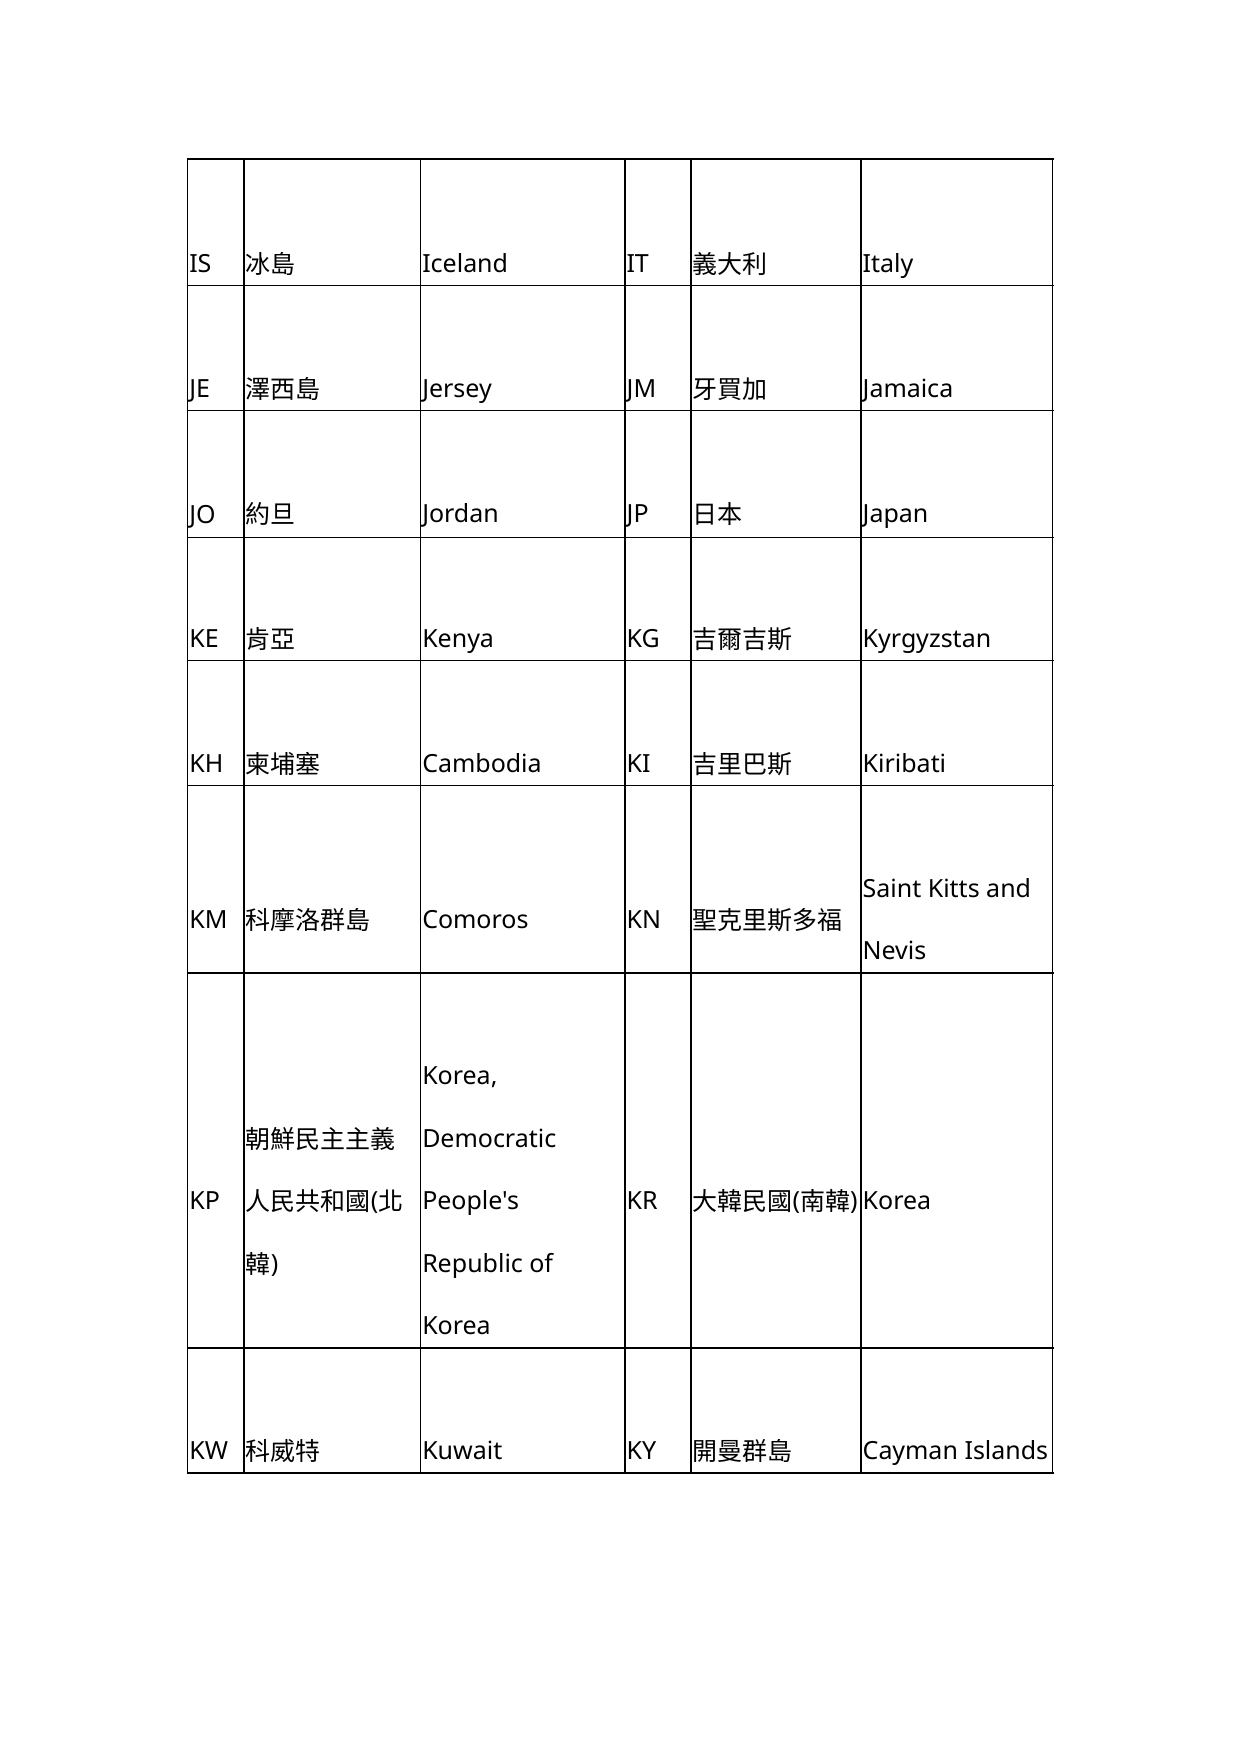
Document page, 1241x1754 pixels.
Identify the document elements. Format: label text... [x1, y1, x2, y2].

table_cell 日本 [692, 411, 860, 536]
table_cell KN [626, 786, 690, 972]
table_cell Japan [862, 411, 1052, 536]
table_cell KR [626, 974, 690, 1347]
table_cell JE [188, 286, 243, 410]
table_cell JM [626, 286, 690, 410]
table_cell 冰島 [245, 160, 420, 285]
table_cell KM [188, 786, 243, 972]
table_cell 科摩洛群島 [245, 786, 420, 972]
table_cell 牙買加 [692, 286, 860, 410]
table_cell KE [188, 538, 243, 660]
table_cell KG [626, 538, 690, 660]
table_cell 聖克里斯多福 [692, 786, 860, 972]
table_cell Jordan [421, 411, 624, 536]
table_cell KI [626, 661, 690, 785]
table_cell Italy [862, 160, 1052, 285]
table_cell 肯亞 [245, 538, 420, 660]
table_cell 吉爾吉斯 [692, 538, 860, 660]
table_cell IT [626, 160, 690, 285]
table_cell JO [188, 411, 243, 536]
table_cell Kenya [421, 538, 624, 660]
table_cell 科威特 [245, 1349, 420, 1472]
table_cell Kiribati [862, 661, 1052, 785]
table_cell KH [188, 661, 243, 785]
table_cell Comoros [421, 786, 624, 972]
table_cell 吉里巴斯 [692, 661, 860, 785]
table_cell 朝鮮民主主義人民共和國(北韓) [245, 974, 420, 1347]
table_cell Cayman Islands [862, 1349, 1052, 1472]
table_cell Jamaica [862, 286, 1052, 410]
table_cell 大韓民國(南韓) [692, 974, 860, 1347]
table_cell KY [626, 1349, 690, 1472]
table_cell 澤西島 [245, 286, 420, 410]
table_cell IS [188, 160, 243, 285]
table_cell Saint Kitts and Nevis [862, 786, 1052, 972]
table_cell 柬埔塞 [245, 661, 420, 785]
table_cell KP [188, 974, 243, 1347]
table_cell Korea, Democratic People's Republic of Korea [421, 974, 624, 1347]
table_cell 開曼群島 [692, 1349, 860, 1472]
table_cell Kuwait [421, 1349, 624, 1472]
table_cell JP [626, 411, 690, 536]
table_cell 義大利 [692, 160, 860, 285]
table_cell Cambodia [421, 661, 624, 785]
table_cell Jersey [421, 286, 624, 410]
table_cell 約旦 [245, 411, 420, 536]
table_cell Iceland [421, 160, 624, 285]
table_cell Korea [862, 974, 1052, 1347]
table_cell KW [188, 1349, 243, 1472]
table_cell Kyrgyzstan [862, 538, 1052, 660]
